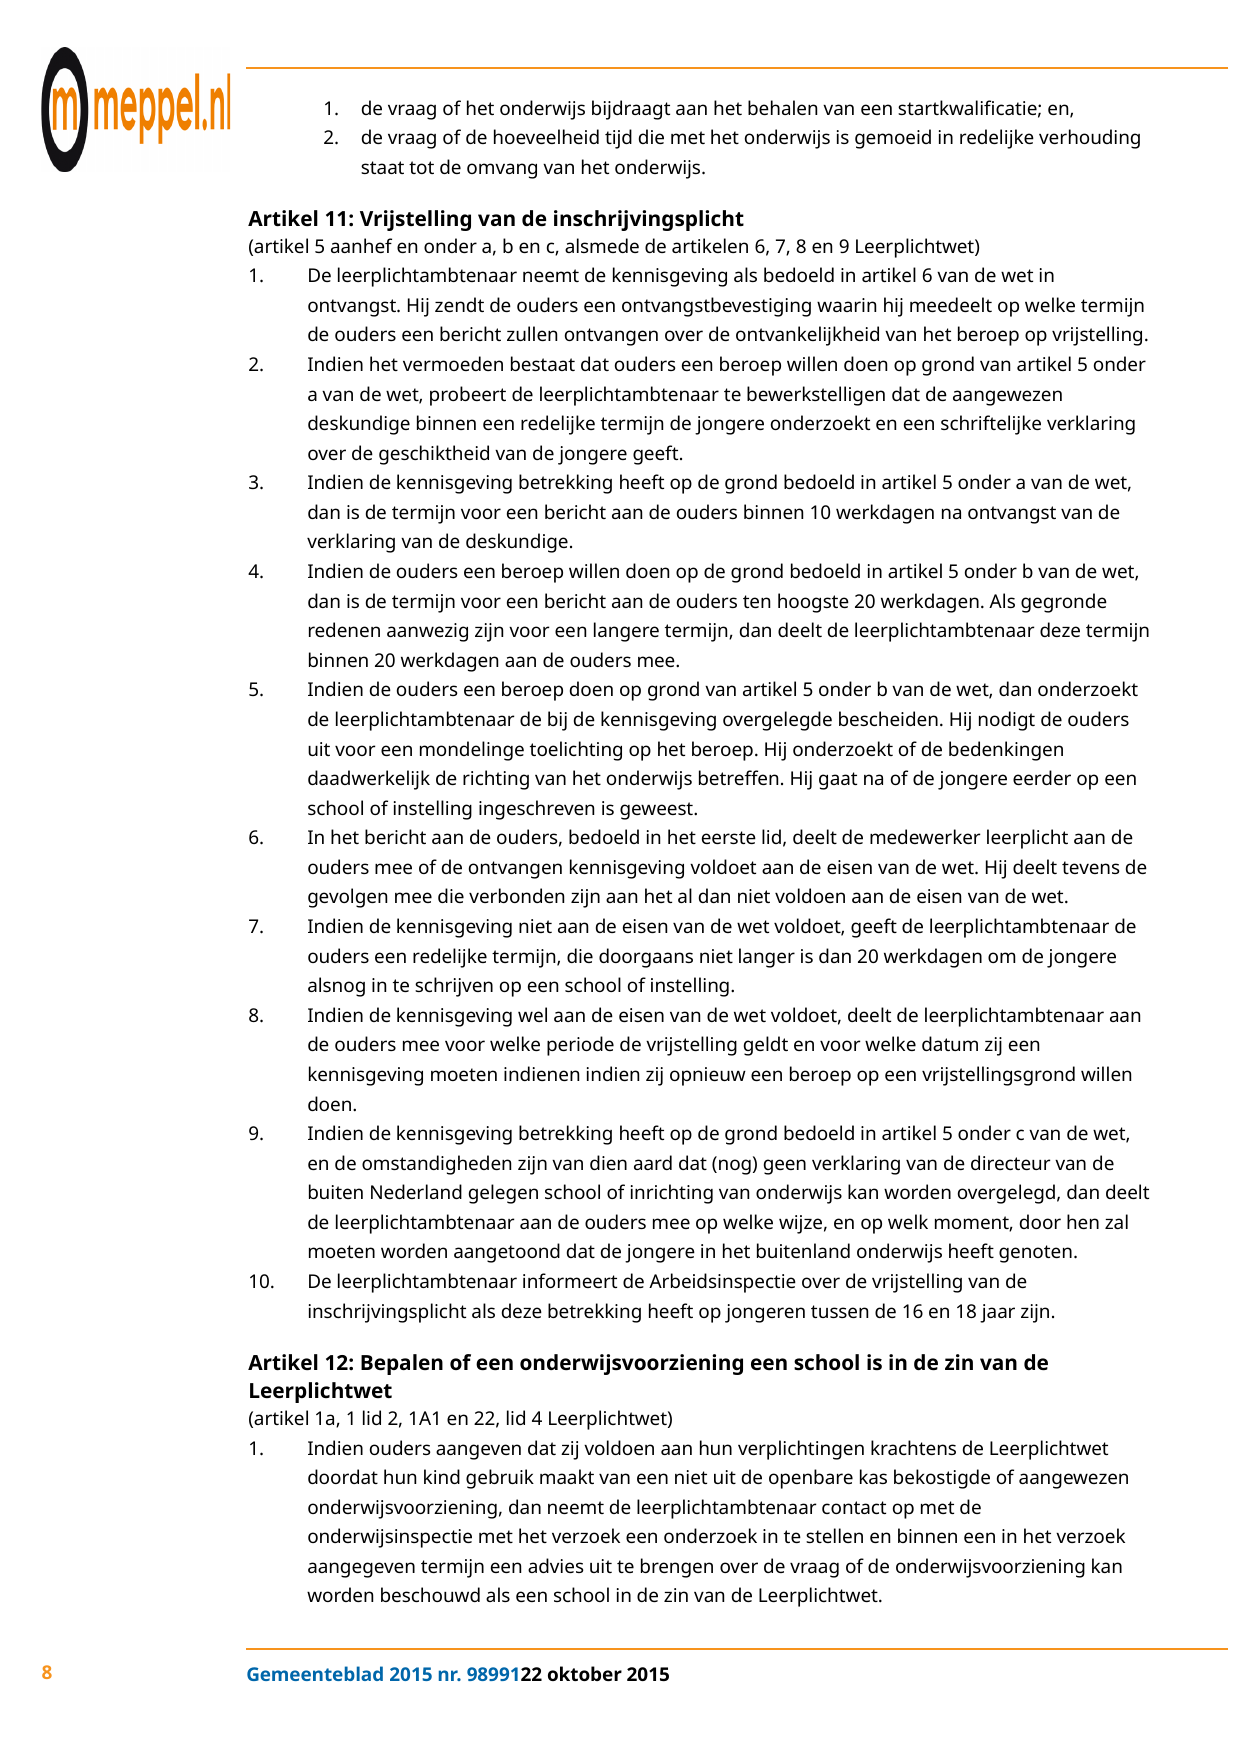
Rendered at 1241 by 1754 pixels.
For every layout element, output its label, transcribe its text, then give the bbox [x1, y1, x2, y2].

list De leerplichtambtenaar neemt de kennisgeving als bedoeld in artikel 6 van de wet in ontvangst. Hij zendt de ouders een ontvangstbevestiging waarin hij meedeelt op welke termijn de ouders een bericht zullen ontvangen over de ontvankelijkheid van het beroep op vrijstelling. [248, 262, 1152, 347]
text Artikel 12: Bepalen of een onderwijsvoorziening een school is in de zin van de Leerplichtwet [248, 1348, 1152, 1405]
list Indien de ouders een beroep doen op grond van artikel 5 onder b van de wet, dan onderzoekt de leerplichtambtenaar de bij de kennisgeving overgelegde bescheiden. Hij nodigt de ouders uit voor een mondelinge toelichting op het beroep. Hij onderzoekt of de bedenkingen daadwerkelijk de richting van het onderwijs betreffen. Hij gaat na of de jongere eerder op een school of instelling ingeschreven is geweest. [248, 677, 1152, 821]
list Indien de kennisgeving betrekking heeft op de grond bedoeld in artikel 5 onder c van de wet, en de omstandigheden zijn van dien aard dat (nog) geen verklaring van de directeur van de buiten Nederland gelegen school of inrichting van onderwijs kan worden overgelegd, dan deelt de leerplichtambtenaar aan de ouders mee op welke wijze, en op welk moment, door hen zal moeten worden aangetoond dat de jongere in het buitenland onderwijs heeft genoten. [248, 1120, 1152, 1264]
list de vraag of het onderwijs bijdraagt aan het behalen van een startkwalificatie; en, [323, 95, 1152, 121]
list Indien de kennisgeving niet aan de eisen van de wet voldoet, geeft de leerplichtambtenaar de ouders een redelijke termijn, die doorgaans niet langer is dan 20 werkdagen om de jongere alsnog in te schrijven op een school of instelling. [248, 913, 1152, 998]
list Indien ouders aangeven dat zij voldoen aan hun verplichtingen krachtens de Leerplichtwet doordat hun kind gebruik maakt van een niet uit de openbare kas bekostigde of aangewezen onderwijsvoorziening, dan neemt de leerplichtambtenaar contact op met de onderwijsinspectie met het verzoek een onderzoek in te stellen en binnen een in het verzoek aangegeven termijn een advies uit te brengen over de vraag of de onderwijsvoorziening kan worden beschouwd als een school in de zin van de Leerplichtwet. [248, 1435, 1152, 1608]
list Indien de kennisgeving wel aan de eisen van de wet voldoet, deelt de leerplichtambtenaar aan de ouders mee voor welke periode de vrijstelling geldt en voor welke datum zij een kennisgeving moeten indienen indien zij opnieuw een beroep op een vrijstellingsgrond willen doen. [248, 1002, 1152, 1116]
text (artikel 5 aanhef en onder a, b en c, alsmede de artikelen 6, 7, 8 en 9 Leerplichtwet) [248, 233, 1152, 258]
text Artikel 11: Vrijstelling van de inschrijvingsplicht [248, 204, 1152, 233]
list Indien het vermoeden bestaat dat ouders een beroep willen doen op grond van artikel 5 onder a van de wet, probeert de leerplichtambtenaar te bewerkstelligen dat de aangewezen deskundige binnen een redelijke termijn de jongere onderzoekt en een schriftelijke verklaring over de geschiktheid van de jongere geeft. [248, 351, 1152, 466]
list Indien de kennisgeving betrekking heeft op de grond bedoeld in artikel 5 onder a van de wet, dan is de termijn voor een bericht aan de ouders binnen 10 werkdagen na ontvangst van de verklaring van de deskundige. [248, 469, 1152, 554]
text (artikel 1a, 1 lid 2, 1A1 en 22, lid 4 Leerplichtwet) [248, 1405, 1152, 1431]
list Indien de ouders een beroep willen doen op de grond bedoeld in artikel 5 onder b van de wet, dan is de termijn voor een bericht aan de ouders ten hoogste 20 werkdagen. Als gegronde redenen aanwezig zijn voor een langere termijn, dan deelt de leerplichtambtenaar deze termijn binnen 20 werkdagen aan de ouders mee. [248, 558, 1152, 673]
list De leerplichtambtenaar informeert de Arbeidsinspectie over de vrijstelling van de inschrijvingsplicht als deze betrekking heeft op jongeren tussen de 16 en 18 jaar zijn. [248, 1268, 1152, 1323]
picture [41, 47, 231, 172]
list In het bericht aan de ouders, bedoeld in het eerste lid, deelt de medewerker leerplicht aan de ouders mee of de ontvangen kennisgeving voldoet aan de eisen van de wet. Hij deelt tevens de gevolgen mee die verbonden zijn aan het al dan niet voldoen aan de eisen van de wet. [248, 824, 1152, 909]
list de vraag of de hoeveelheid tijd die met het onderwijs is gemoeid in redelijke verhouding staat tot de omvang van het onderwijs. [323, 124, 1152, 180]
